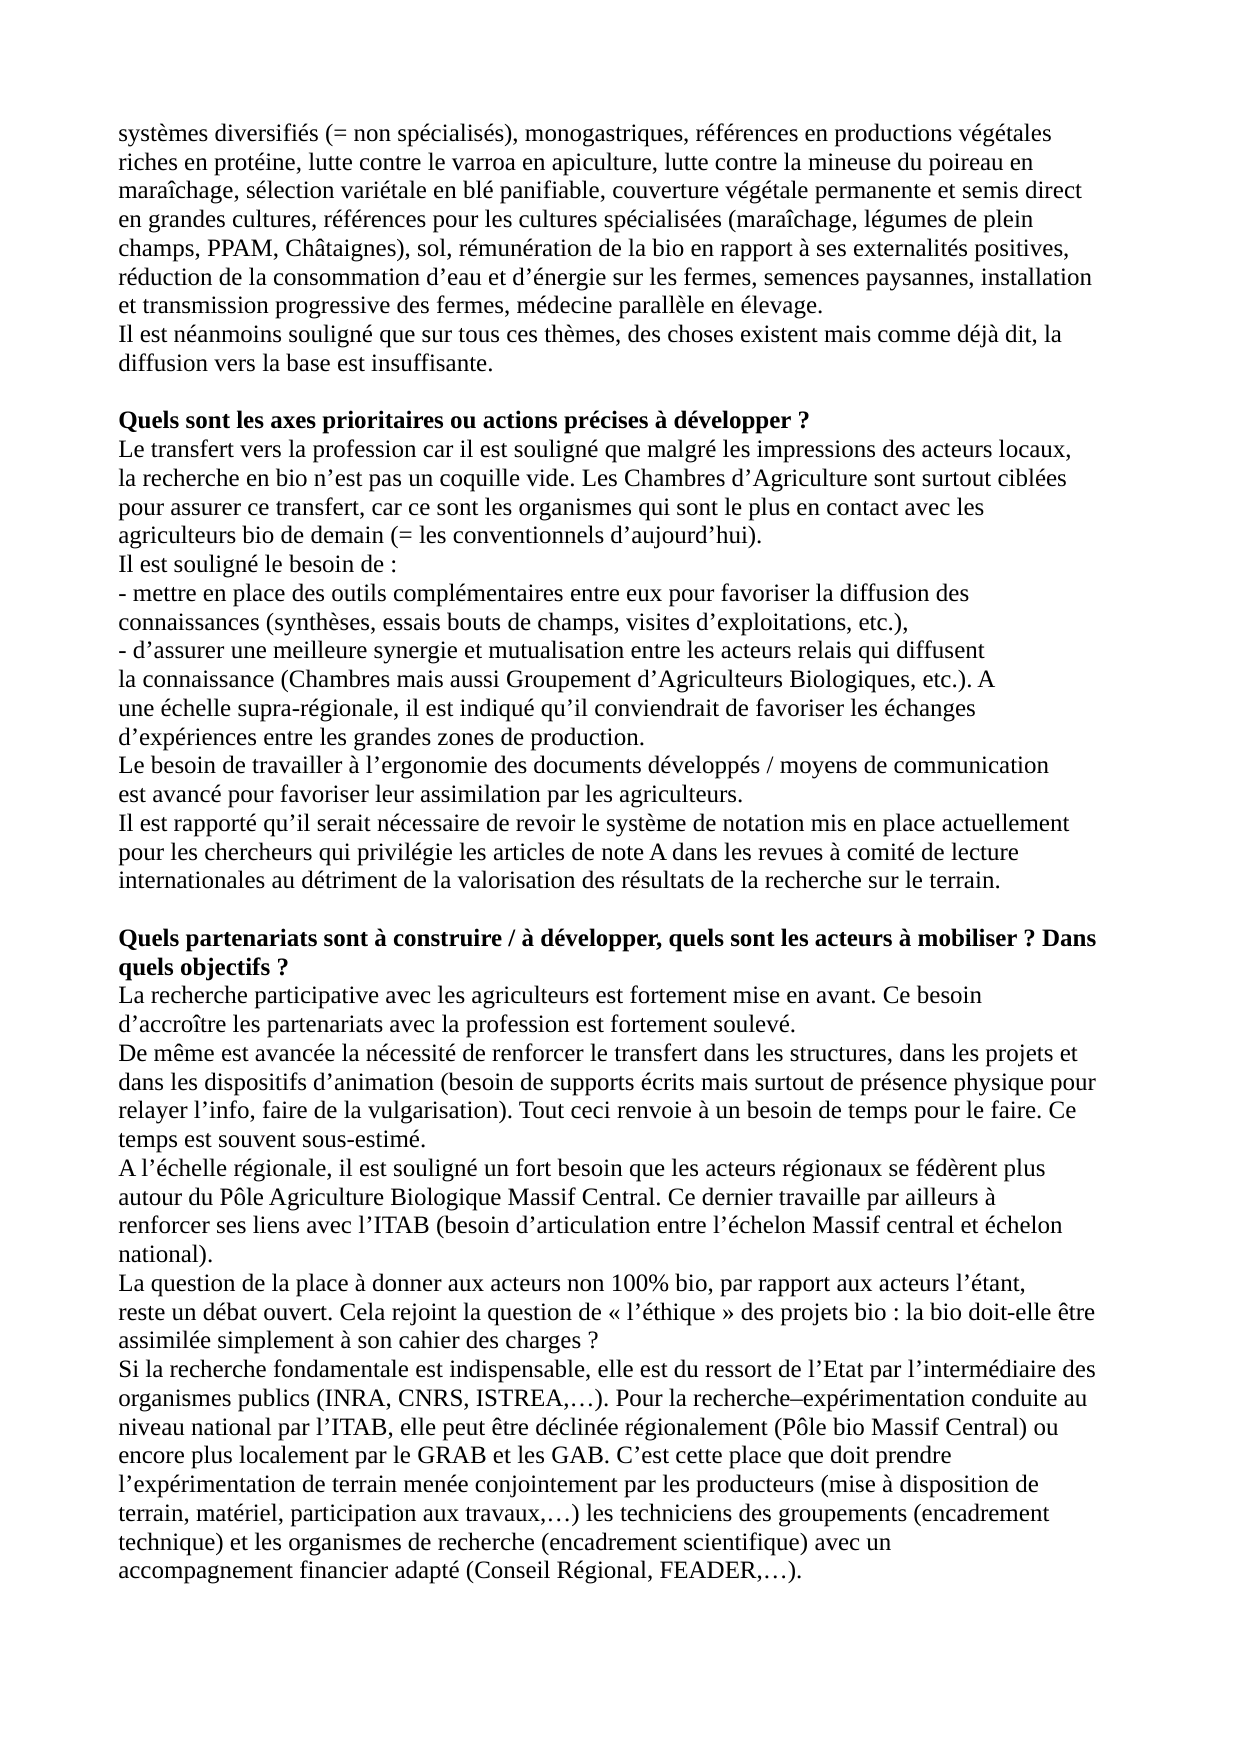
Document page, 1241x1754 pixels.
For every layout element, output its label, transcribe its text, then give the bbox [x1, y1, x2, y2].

text terrain, matériel, participation aux travaux,…) les techniciens des groupements (encadrement [118, 1498, 1122, 1527]
text agriculteurs bio de demain (= les conventionnels d’aujourd’hui). [118, 521, 1122, 549]
text systèmes diversifiés (= non spécialisés), monogastriques, références en productions végétales [118, 118, 1122, 147]
text renforcer ses liens avec l’ITAB (besoin d’articulation entre l’échelon Massif central et échelon [118, 1211, 1122, 1239]
text connaissances (synthèses, essais bouts de champs, visites d’exploitations, etc.), [118, 607, 1122, 636]
text quels objectifs ? [118, 952, 1122, 981]
text De même est avancée la nécessité de renforcer le transfert dans les structures, dans les projets et [118, 1038, 1122, 1067]
text technique) et les organismes de recherche (encadrement scientifique) avec un [118, 1527, 1122, 1556]
text et transmission progressive des fermes, médecine parallèle en élevage. [118, 291, 1122, 319]
text d’accroître les partenariats avec la profession est fortement soulevé. [118, 1009, 1122, 1038]
text Si la recherche fondamentale est indispensable, elle est du ressort de l’Etat par l’intermédiaire des [118, 1354, 1122, 1383]
text relayer l’info, faire de la vulgarisation). Tout ceci renvoie à un besoin de temps pour le faire. Ce [118, 1096, 1122, 1124]
text organismes publics (INRA, CNRS, ISTREA,…). Pour la recherche–expérimentation conduite au [118, 1383, 1122, 1412]
text - d’assurer une meilleure synergie et mutualisation entre les acteurs relais qui diffusent [118, 636, 1122, 664]
text la recherche en bio n’est pas un coquille vide. Les Chambres d’Agriculture sont surtout ciblées [118, 463, 1122, 492]
text en grandes cultures, références pour les cultures spécialisées (maraîchage, légumes de plein [118, 204, 1122, 233]
text La recherche participative avec les agriculteurs est fortement mise en avant. Ce besoin [118, 981, 1122, 1009]
text d’expériences entre les grandes zones de production. [118, 722, 1122, 751]
text A l’échelle régionale, il est souligné un fort besoin que les acteurs régionaux se fédèrent plus [118, 1153, 1122, 1182]
text reste un débat ouvert. Cela rejoint la question de « l’éthique » des projets bio : la bio doit-elle être assimilée simplement à son cahier des charges ? [118, 1297, 1122, 1354]
text Quels sont les axes prioritaires ou actions précises à développer ? [118, 406, 1122, 434]
text diffusion vers la base est insuffisante. [118, 348, 1122, 377]
text Il est rapporté qu’il serait nécessaire de revoir le système de notation mis en place actuellement [118, 808, 1122, 837]
text la connaissance (Chambres mais aussi Groupement d’Agriculteurs Biologiques, etc.). A [118, 664, 1122, 693]
text maraîchage, sélection variétale en blé panifiable, couverture végétale permanente et semis direct [118, 176, 1122, 204]
text Le transfert vers la profession car il est souligné que malgré les impressions des acteurs locaux, [118, 434, 1122, 463]
text Il est néanmoins souligné que sur tous ces thèmes, des choses existent mais comme déjà dit, la [118, 319, 1122, 348]
text champs, PPAM, Châtaignes), sol, rémunération de la bio en rapport à ses externalités positives, [118, 233, 1122, 262]
text encore plus localement par le GRAB et les GAB. C’est cette place que doit prendre [118, 1441, 1122, 1469]
text est avancé pour favoriser leur assimilation par les agriculteurs. [118, 779, 1122, 808]
text autour du Pôle Agriculture Biologique Massif Central. Ce dernier travaille par ailleurs à [118, 1182, 1122, 1211]
text Quels partenariats sont à construire / à développer, quels sont les acteurs à mobiliser ? Dans [118, 923, 1122, 952]
text national). [118, 1239, 1122, 1268]
text pour les chercheurs qui privilégie les articles de note A dans les revues à comité de lecture [118, 837, 1122, 866]
text réduction de la consommation d’eau et d’énergie sur les fermes, semences paysannes, installation [118, 262, 1122, 291]
text une échelle supra-régionale, il est indiqué qu’il conviendrait de favoriser les échanges [118, 693, 1122, 722]
text Il est souligné le besoin de : - mettre en place des outils complémentaires entre eux pour favoriser la diffusion des [118, 549, 1122, 607]
text temps est souvent sous-estimé. [118, 1124, 1122, 1153]
text internationales au détriment de la valorisation des résultats de la recherche sur le terrain. [118, 866, 1122, 894]
text l’expérimentation de terrain menée conjointement par les producteurs (mise à disposition de [118, 1469, 1122, 1498]
text dans les dispositifs d’animation (besoin de supports écrits mais surtout de présence physique pour [118, 1067, 1122, 1096]
text pour assurer ce transfert, car ce sont les organismes qui sont le plus en contact avec les [118, 492, 1122, 521]
text niveau national par l’ITAB, elle peut être déclinée régionalement (Pôle bio Massif Central) ou [118, 1412, 1122, 1441]
text accompagnement financier adapté (Conseil Régional, FEADER,…). [118, 1556, 1122, 1584]
text La question de la place à donner aux acteurs non 100% bio, par rapport aux acteurs l’étant, [118, 1268, 1122, 1297]
text Le besoin de travailler à l’ergonomie des documents développés / moyens de communication [118, 751, 1122, 779]
text riches en protéine, lutte contre le varroa en apiculture, lutte contre la mineuse du poireau en [118, 147, 1122, 176]
